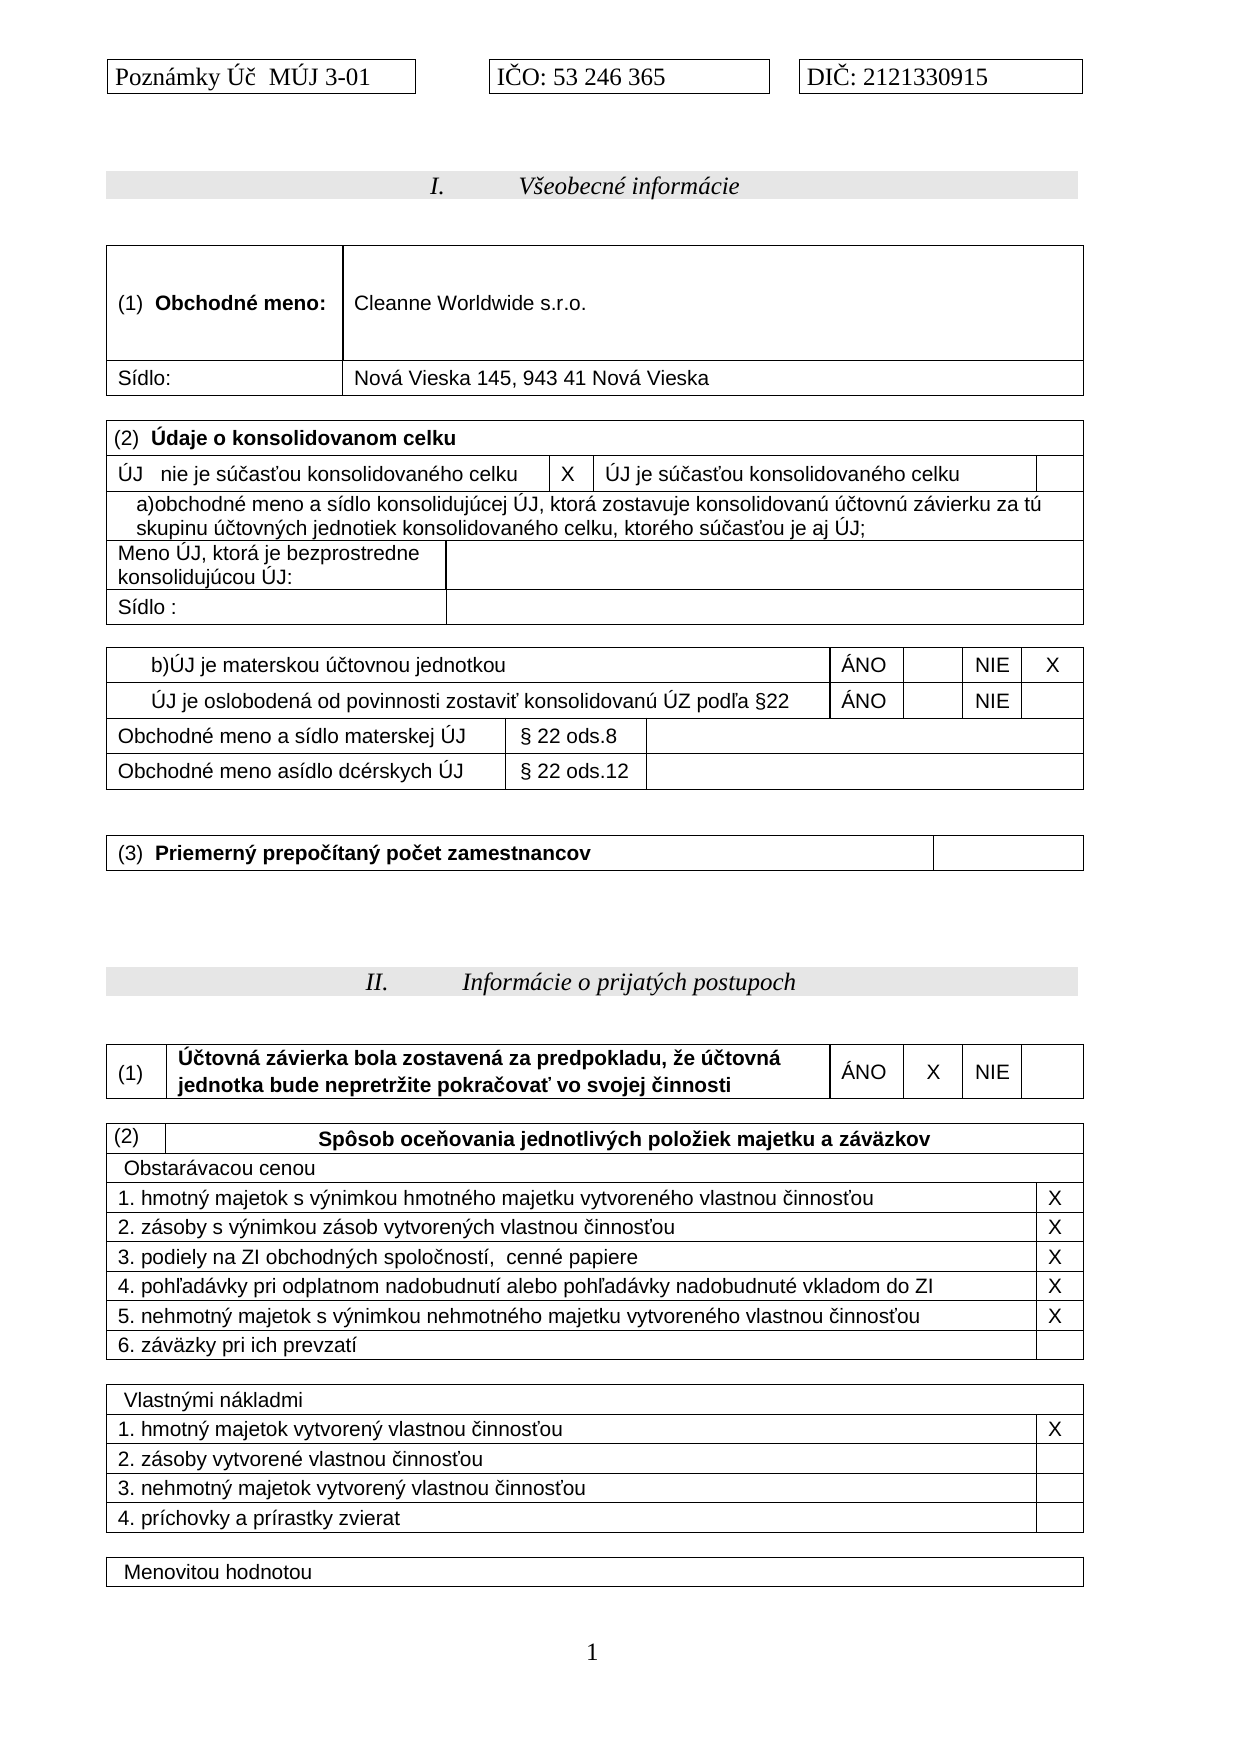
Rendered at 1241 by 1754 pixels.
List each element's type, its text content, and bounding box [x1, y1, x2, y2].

table_cell 5. nehmotný majetok s výnimkou nehmotného majetku vytvoreného vlastnou činnosťou [107, 1301, 1036, 1330]
table_cell X [1037, 1242, 1083, 1271]
table_cell X [1037, 1183, 1083, 1212]
table_cell a)obchodné meno a sídlo konsolidujúcej ÚJ, ktorá zostavuje konsolidovanú účtovnú závierku za tú skupinu účtovných jednotiek konsolidovaného celku, ktorého súčasťou je aj ÚJ; [107, 492, 1083, 540]
table_cell ÚJ nie je súčasťou konsolidovaného celku [107, 456, 549, 491]
table_cell [1037, 456, 1083, 491]
table_header NIE [963, 648, 1021, 682]
table_header ÁNO [831, 1045, 903, 1098]
table_cell [447, 541, 1083, 589]
table_cell [1037, 1474, 1083, 1502]
table_cell 4. príchovky a prírastky zvierat [107, 1503, 1036, 1532]
table_cell Obstarávacou cenou [107, 1154, 1083, 1182]
table_cell 2. zásoby s výnimkou zásob vytvorených vlastnou činnosťou [107, 1213, 1036, 1241]
table_header Vlastnými nákladmi [107, 1385, 1083, 1414]
table_cell [1037, 1503, 1083, 1532]
table_cell Obchodné meno a sídlo materskej ÚJ [107, 719, 505, 753]
table_cell NIE [963, 683, 1021, 718]
table_header Cleanne Worldwide s.r.o. [344, 246, 1083, 359]
table_cell [647, 719, 1083, 753]
table_header Spôsob oceňovania jednotlivých položiek majetku a záväzkov [166, 1124, 1083, 1153]
table_cell § 22 ods.8 [506, 719, 646, 753]
table_cell [1037, 1444, 1083, 1473]
table_header NIE [963, 1045, 1021, 1098]
table_cell 1. hmotný majetok s výnimkou hmotného majetku vytvoreného vlastnou činnosťou [107, 1183, 1036, 1212]
table_cell ÚJ je súčasťou konsolidovaného celku [594, 456, 1036, 491]
table_cell 4. pohľadávky pri odplatnom nadobudnutí alebo pohľadávky nadobudnuté vkladom do ZI [107, 1272, 1036, 1300]
table_cell [447, 590, 1083, 624]
table_header Priemerný prepočítaný počet zamestnancov [107, 836, 933, 870]
table_header ÁNO [831, 648, 903, 682]
table_header Menovitou hodnotou [107, 1558, 1083, 1586]
table_cell 3. nehmotný majetok vytvorený vlastnou činnosťou [107, 1474, 1036, 1502]
table_cell § 22 ods.12 [506, 754, 646, 788]
table_cell [1022, 683, 1083, 718]
table_cell Meno ÚJ, ktorá je bezprostredne konsolidujúcou ÚJ: [107, 541, 445, 589]
table_cell 2. zásoby vytvorené vlastnou činnosťou [107, 1444, 1036, 1473]
table_header X [1022, 648, 1083, 682]
list Informácie o prijatých postupoch [106, 967, 1078, 996]
table_cell X [1037, 1301, 1083, 1330]
table_cell [647, 754, 1083, 788]
table_header [934, 836, 1083, 870]
table_cell 3. podiely na ZI obchodných spoločností, cenné papiere [107, 1242, 1036, 1271]
table_cell X [1037, 1272, 1083, 1300]
table_cell X [550, 456, 593, 491]
table_header Údaje o konsolidovanom celku [107, 421, 1083, 455]
table_cell 6. záväzky pri ich prevzatí [107, 1331, 1036, 1359]
table_cell Sídlo: [107, 361, 342, 395]
table_header Obchodné meno: [107, 246, 342, 359]
table_cell Obchodné meno asídlo dcérskych ÚJ [107, 754, 505, 788]
table_cell ÚJ je oslobodená od povinnosti zostaviť konsolidovanú ÚZ podľa §22 [107, 683, 829, 718]
table_cell X [1037, 1415, 1083, 1443]
table_header b)ÚJ je materskou účtovnou jednotkou [107, 648, 829, 682]
table_cell Sídlo : [107, 590, 446, 624]
list Všeobecné informácie [106, 171, 1078, 199]
table_cell X [1037, 1213, 1083, 1241]
table_cell [1037, 1331, 1083, 1359]
table_header [1022, 1045, 1083, 1098]
table_header [107, 1045, 166, 1098]
table_header X [904, 1045, 962, 1098]
table_cell [904, 683, 962, 718]
table_cell 1. hmotný majetok vytvorený vlastnou činnosťou [107, 1415, 1036, 1443]
table_header [904, 648, 962, 682]
table_cell Nová Vieska 145, 943 41 Nová Vieska [343, 361, 1083, 395]
table_cell ÁNO [831, 683, 903, 718]
table_header [107, 1124, 165, 1153]
table_header Účtovná závierka bola zostavená za predpokladu, že účtovná jednotka bude nepretržite pokračovať vo svojej činnosti [167, 1045, 829, 1098]
